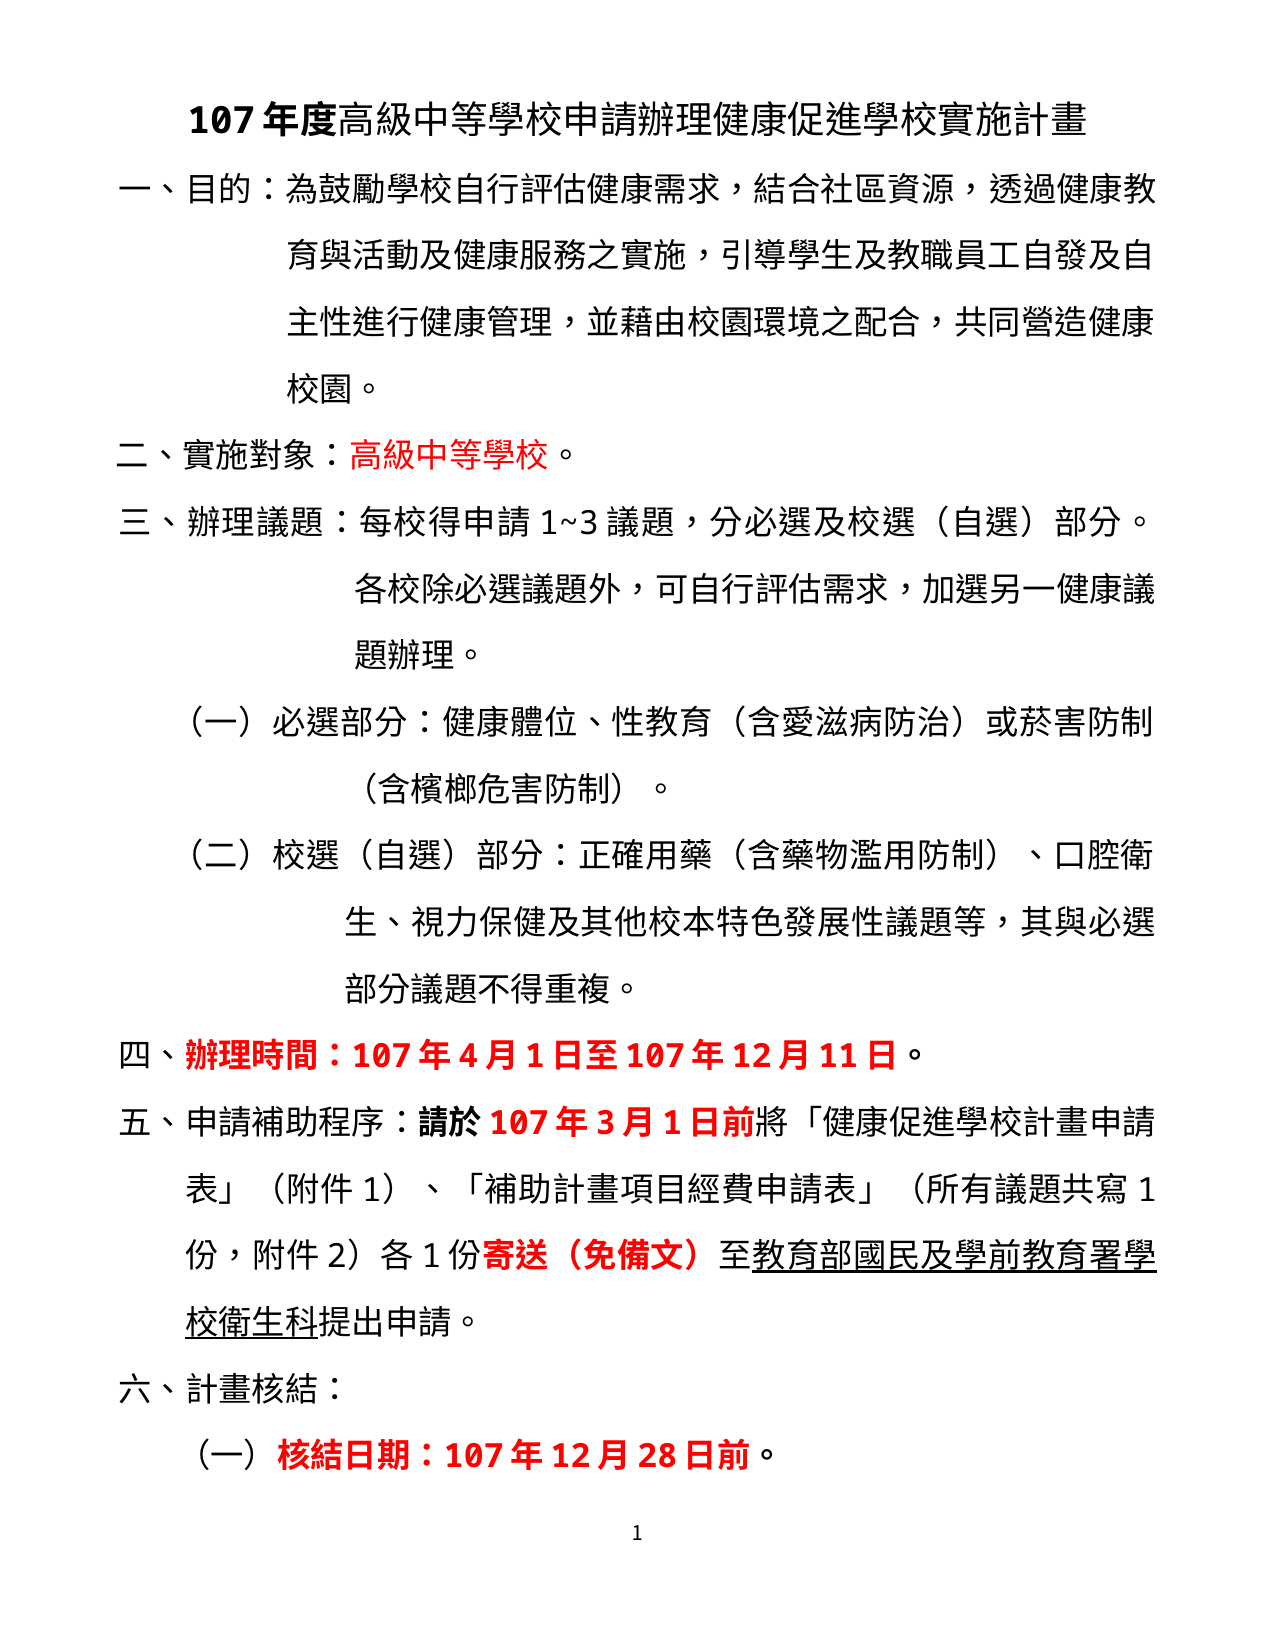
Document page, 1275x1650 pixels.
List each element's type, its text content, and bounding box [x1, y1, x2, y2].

text （二）校選（自選）部分：正確用藥（含藥物濫用防制）、口腔衛生、視力保健及其他校本特色發展性議題等，其與必選部分議題不得重複。 [171, 814, 1157, 1014]
text 二、實施對象：高級中等學校。 [116, 414, 1157, 481]
text 四、辦理時間：107年4月1日至107年12月11日。 [118, 1014, 1157, 1081]
text 五、申請補助程序：請於107年3月1日前將「健康促進學校計畫申請表」（附件1）、「補助計畫項目經費申請表」（所有議題共寫1份，附件2）各1份寄送（免備文）至教育部國民及學前教育署學校衛生科提出申請。 [118, 1081, 1157, 1348]
text 六、計畫核結： [118, 1348, 1157, 1414]
text 107年度高級中等學校申請辦理健康促進學校實施計畫 [118, 77, 1157, 148]
text （一）核結日期：107年12月28日前。 [177, 1414, 1157, 1481]
text 一、目的：為鼓勵學校自行評估健康需求，結合社區資源，透過健康教育與活動及健康服務之實施，引導學生及教職員工自發及自主性進行健康管理，並藉由校園環境之配合，共同營造健康校園。 [118, 148, 1157, 414]
text 三、辦理議題：每校得申請1~3議題，分必選及校選（自選）部分。各校除必選議題外，可自行評估需求，加選另一健康議題辦理。 [118, 481, 1157, 681]
text （一）必選部分：健康體位、性教育（含愛滋病防治）或菸害防制（含檳榔危害防制）。 [171, 681, 1157, 814]
